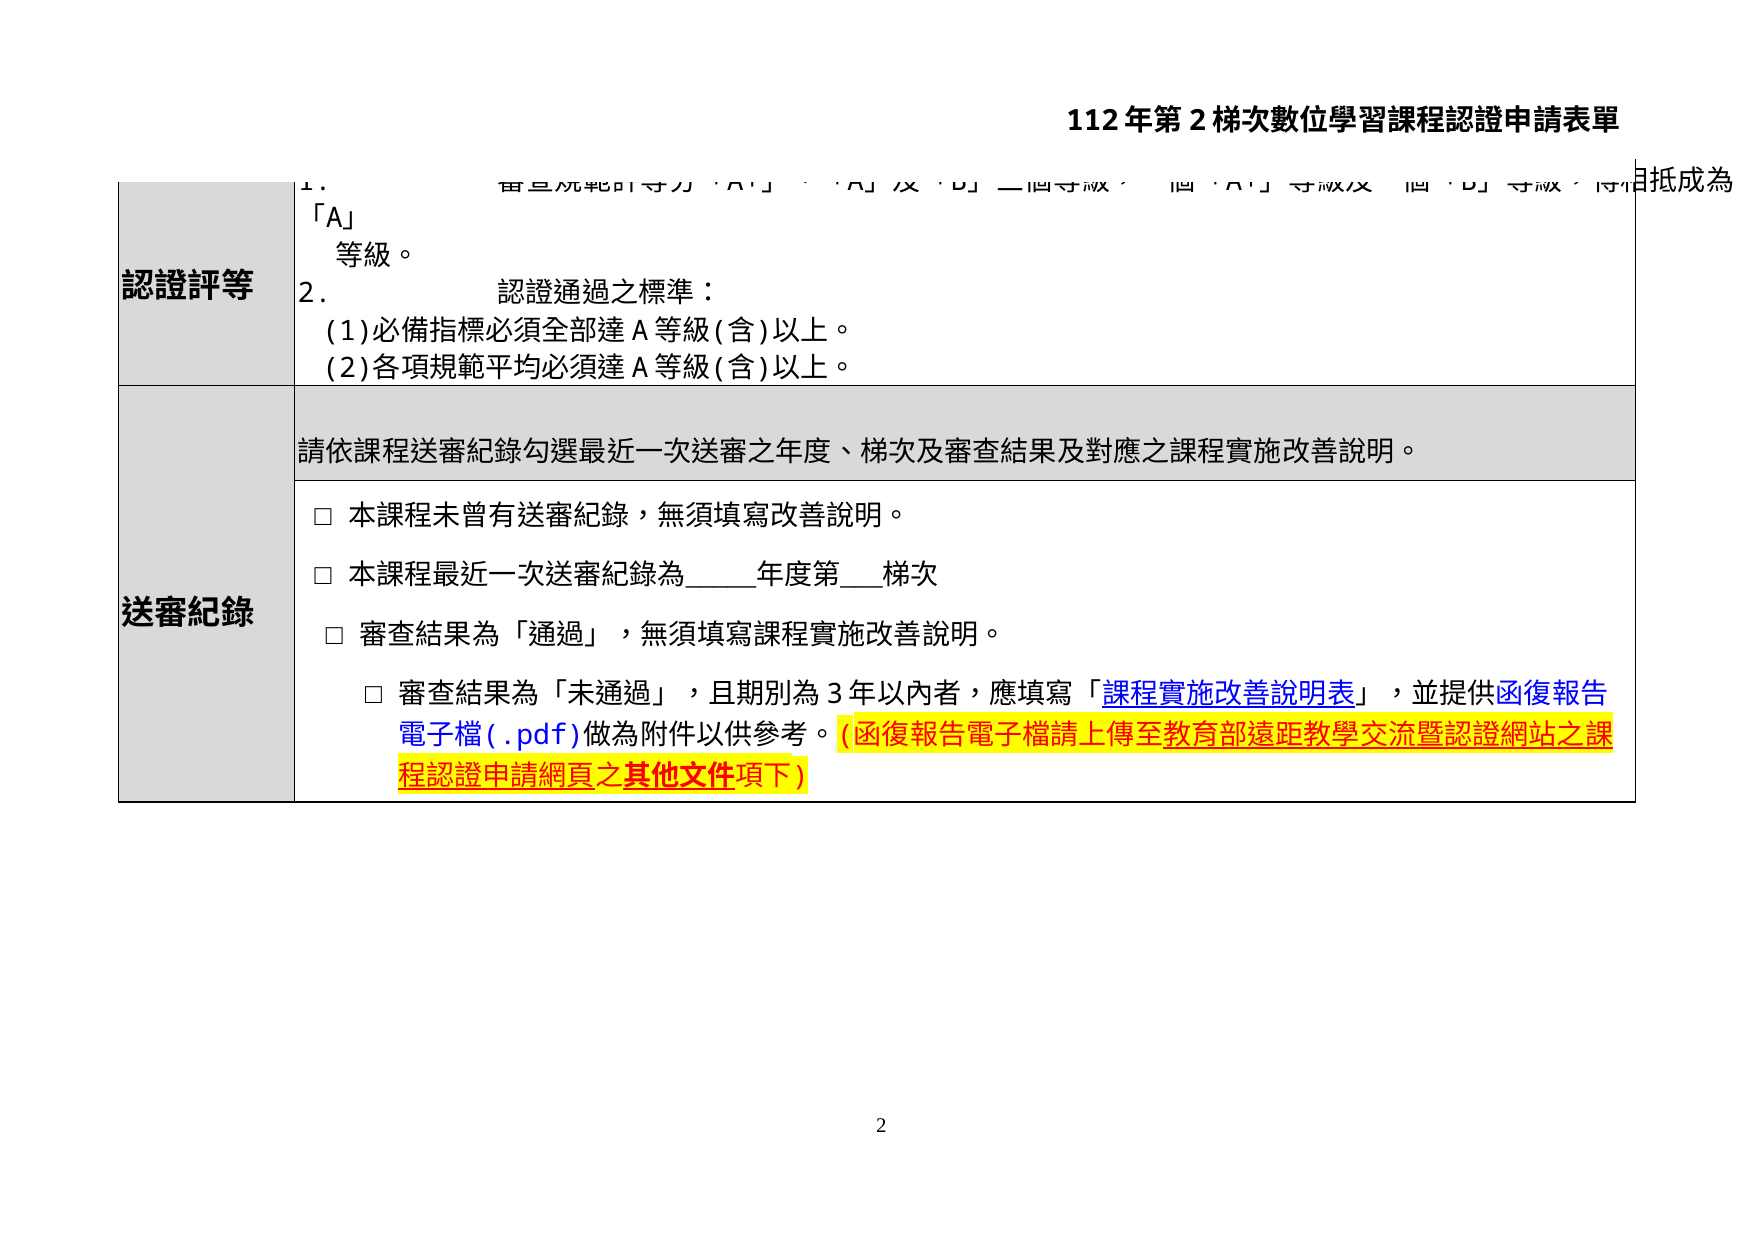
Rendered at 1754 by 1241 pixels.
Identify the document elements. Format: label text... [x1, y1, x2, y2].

table_cell 認證評等 [119, 182, 294, 385]
table_cell 審查規範評等分「A+」、「A」及「B」三個等級，一個「A+」等級及一個「B」等級，得相抵成為「A」 等級。 認證通過之標準： (1)必備指標必須全部達A等級(含)以上。 (2)各項規範平均必須達A等級(含)以上。 [295, 182, 1635, 385]
table_cell 請依課程送審紀錄勾選最近一次送審之年度、梯次及審查結果及對應之課程實施改善說明。 [295, 386, 1635, 480]
table_cell □ 本課程未曾有送審紀錄，無須填寫改善說明。 □ 本課程最近一次送審紀錄為_____年度第___梯次 □ 審查結果為「通過」，無須填寫課程實施改善說明。 □ 審查結果為「未通過」，且期別為3年以內者，應填寫「課程實施改善說明表」，並提供函復報告電子檔(.pdf)做為附件以供參考。(函復報告電子檔請上傳至教育部遠距教學交流暨認證網站之課程認證申請網頁之其他文件項下) [295, 481, 1635, 801]
table_cell 送審紀錄 [119, 386, 294, 801]
